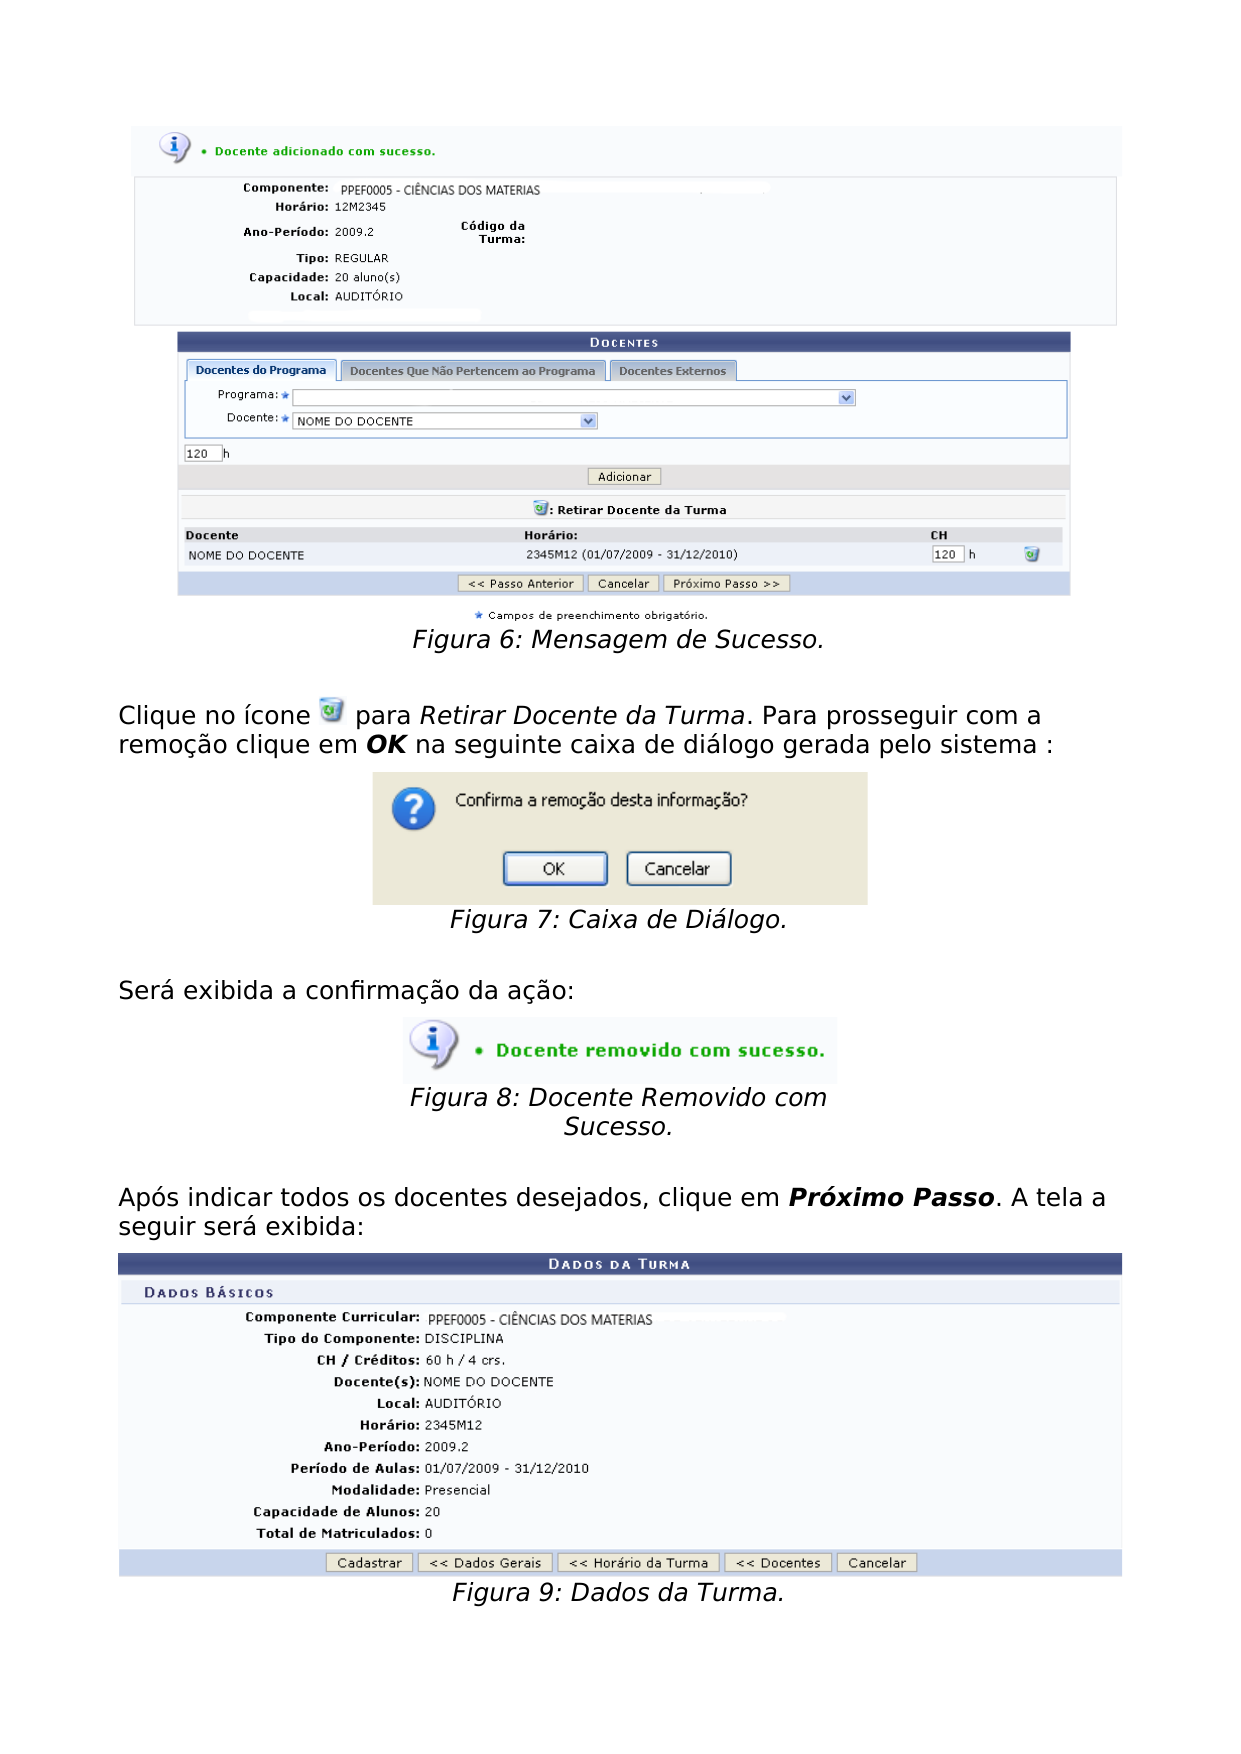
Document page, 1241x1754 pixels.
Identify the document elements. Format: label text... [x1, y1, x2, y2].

text Clique no ícone para Retirar Docente da Turma. Para prosseguir com a remoção clique em OK na seguinte caixa de diálogo gerada pelo sistema : [118, 696, 1122, 760]
text Figura 8: Docente Removido com Sucesso. [403, 1084, 837, 1141]
text Figura 9: Dados da Turma. [118, 1579, 1122, 1607]
picture [118, 118, 1123, 626]
text Será exibida a confirmação da ação: [118, 976, 1122, 1005]
text Figura 6: Mensagem de Sucesso. [118, 626, 1122, 655]
picture [372, 772, 868, 905]
text Após indicar todos os docentes desejados, clique em Próximo Passo. A tela a seguir será exibida: [118, 1183, 1122, 1241]
text Figura 7: Caixa de Diálogo. [372, 905, 868, 934]
picture [118, 1253, 1123, 1579]
picture [402, 1017, 838, 1084]
picture [318, 696, 347, 725]
